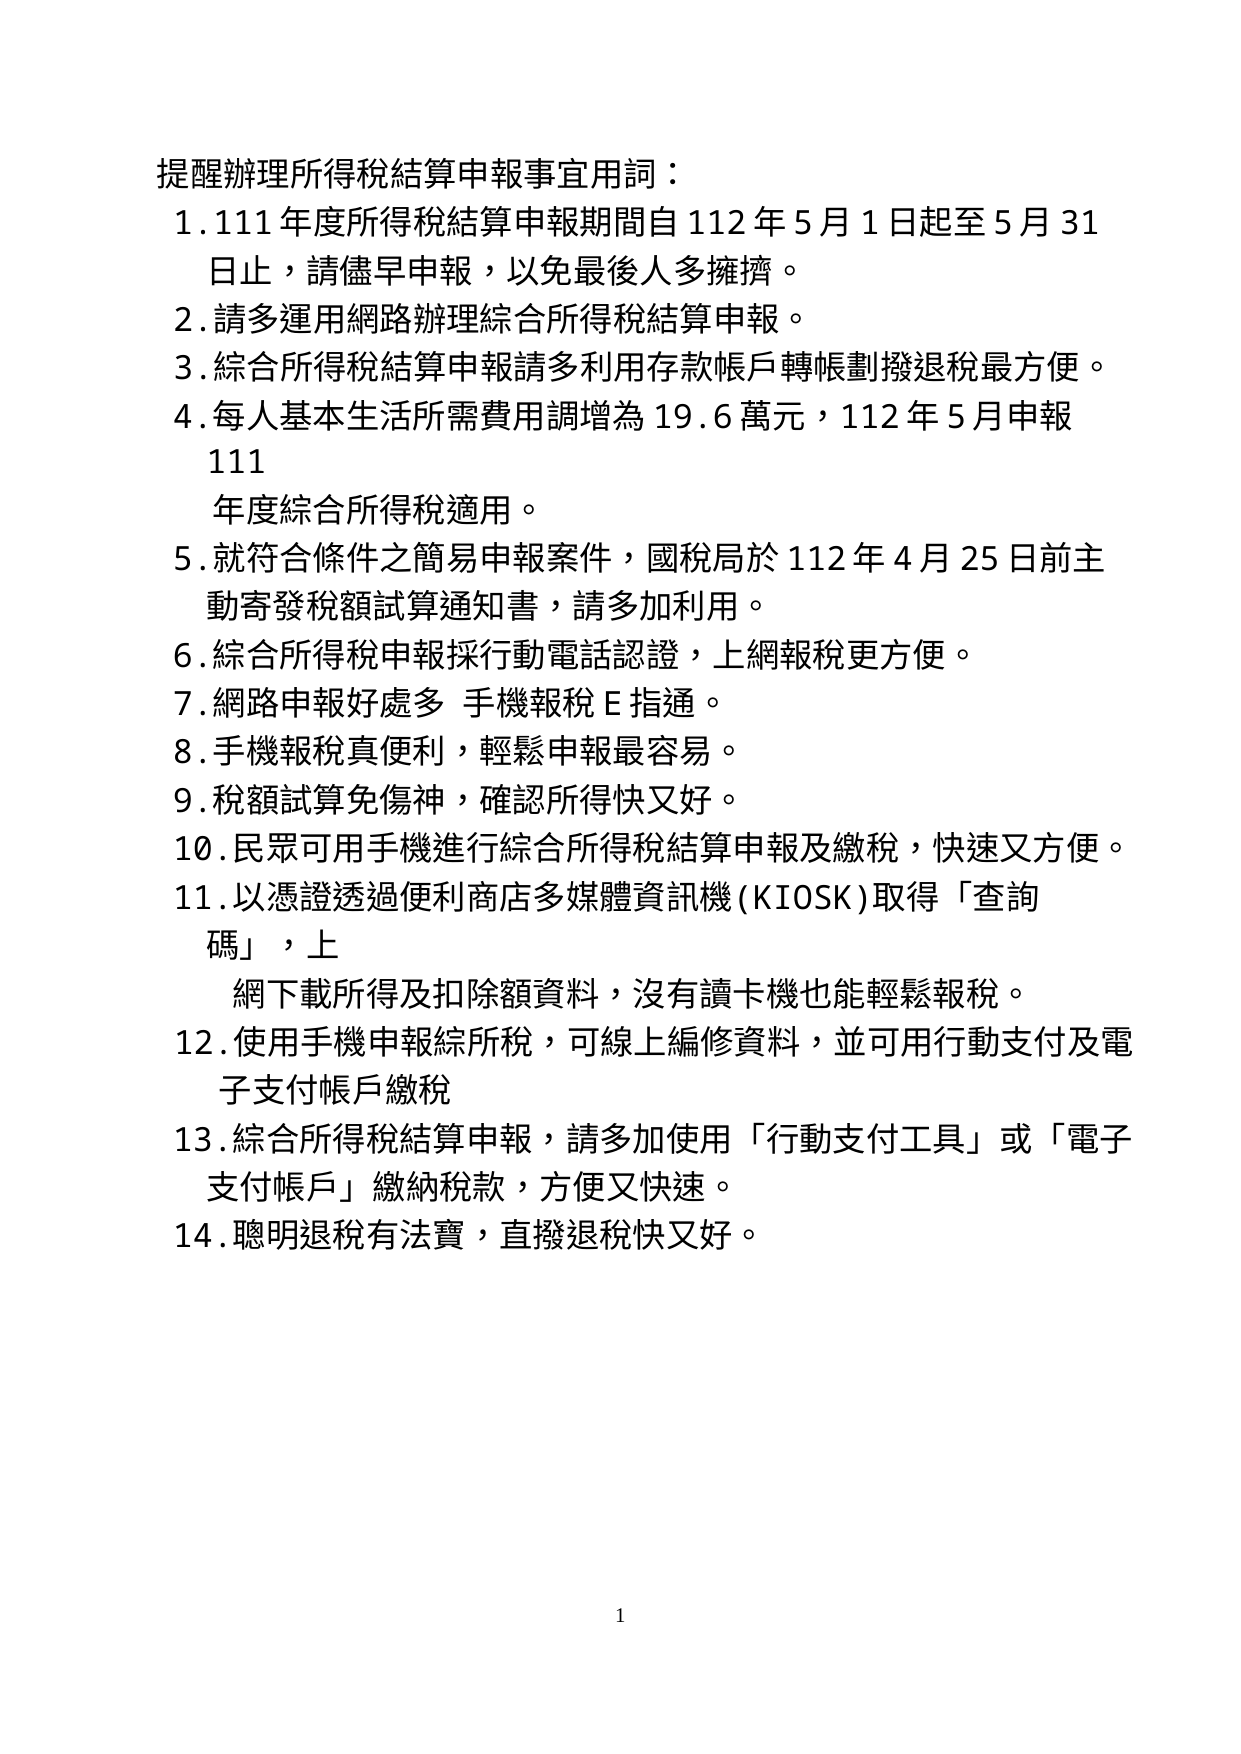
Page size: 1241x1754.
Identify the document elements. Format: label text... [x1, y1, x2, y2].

text 6.綜合所得稅申報採行動電話認證，上網報稅更方便。 [173, 628, 1134, 677]
text 9.稅額試算免傷神，確認所得快又好。 [173, 774, 1134, 822]
text 網下載所得及扣除額資料，沒有讀卡機也能輕鬆報稅。 [173, 967, 1134, 1016]
text 1.111年度所得稅結算申報期間自112年5月1日起至5月31日止，請儘早申報，以免最後人多擁擠。 [173, 196, 1134, 293]
text 2.請多運用網路辦理綜合所得稅結算申報。 [173, 293, 1134, 341]
text 8.手機報稅真便利，輕鬆申報最容易。 [173, 725, 1134, 774]
text 5.就符合條件之簡易申報案件，國稅局於112年4月25日前主動寄發稅額試算通知書，請多加利用。 [173, 532, 1134, 628]
text 11.以憑證透過便利商店多媒體資訊機(KIOSK)取得「查詢碼」，上 [173, 871, 1134, 967]
text 提醒辦理所得稅結算申報事宜用詞： [106, 148, 1134, 196]
text 7.網路申報好處多 手機報稅E指通。 [173, 677, 1134, 725]
text 年度綜合所得稅適用。 [173, 483, 1134, 532]
text 12.使用手機申報綜所稅，可線上編修資料，並可用行動支付及電子支付帳戶繳稅 [153, 1016, 1134, 1112]
text 4.每人基本生活所需費用調增為19.6萬元，112年5月申報111 [173, 389, 1134, 483]
text 3.綜合所得稅結算申報請多利用存款帳戶轉帳劃撥退稅最方便。 [106, 341, 1134, 389]
text 14.聰明退稅有法寶，直撥退稅快又好。 [173, 1209, 1134, 1257]
text 10.民眾可用手機進行綜合所得稅結算申報及繳稅，快速又方便。 [173, 822, 1134, 871]
text 13.綜合所得稅結算申報，請多加使用「行動支付工具」或「電子支付帳戶」繳納稅款，方便又快速。 [173, 1112, 1134, 1209]
